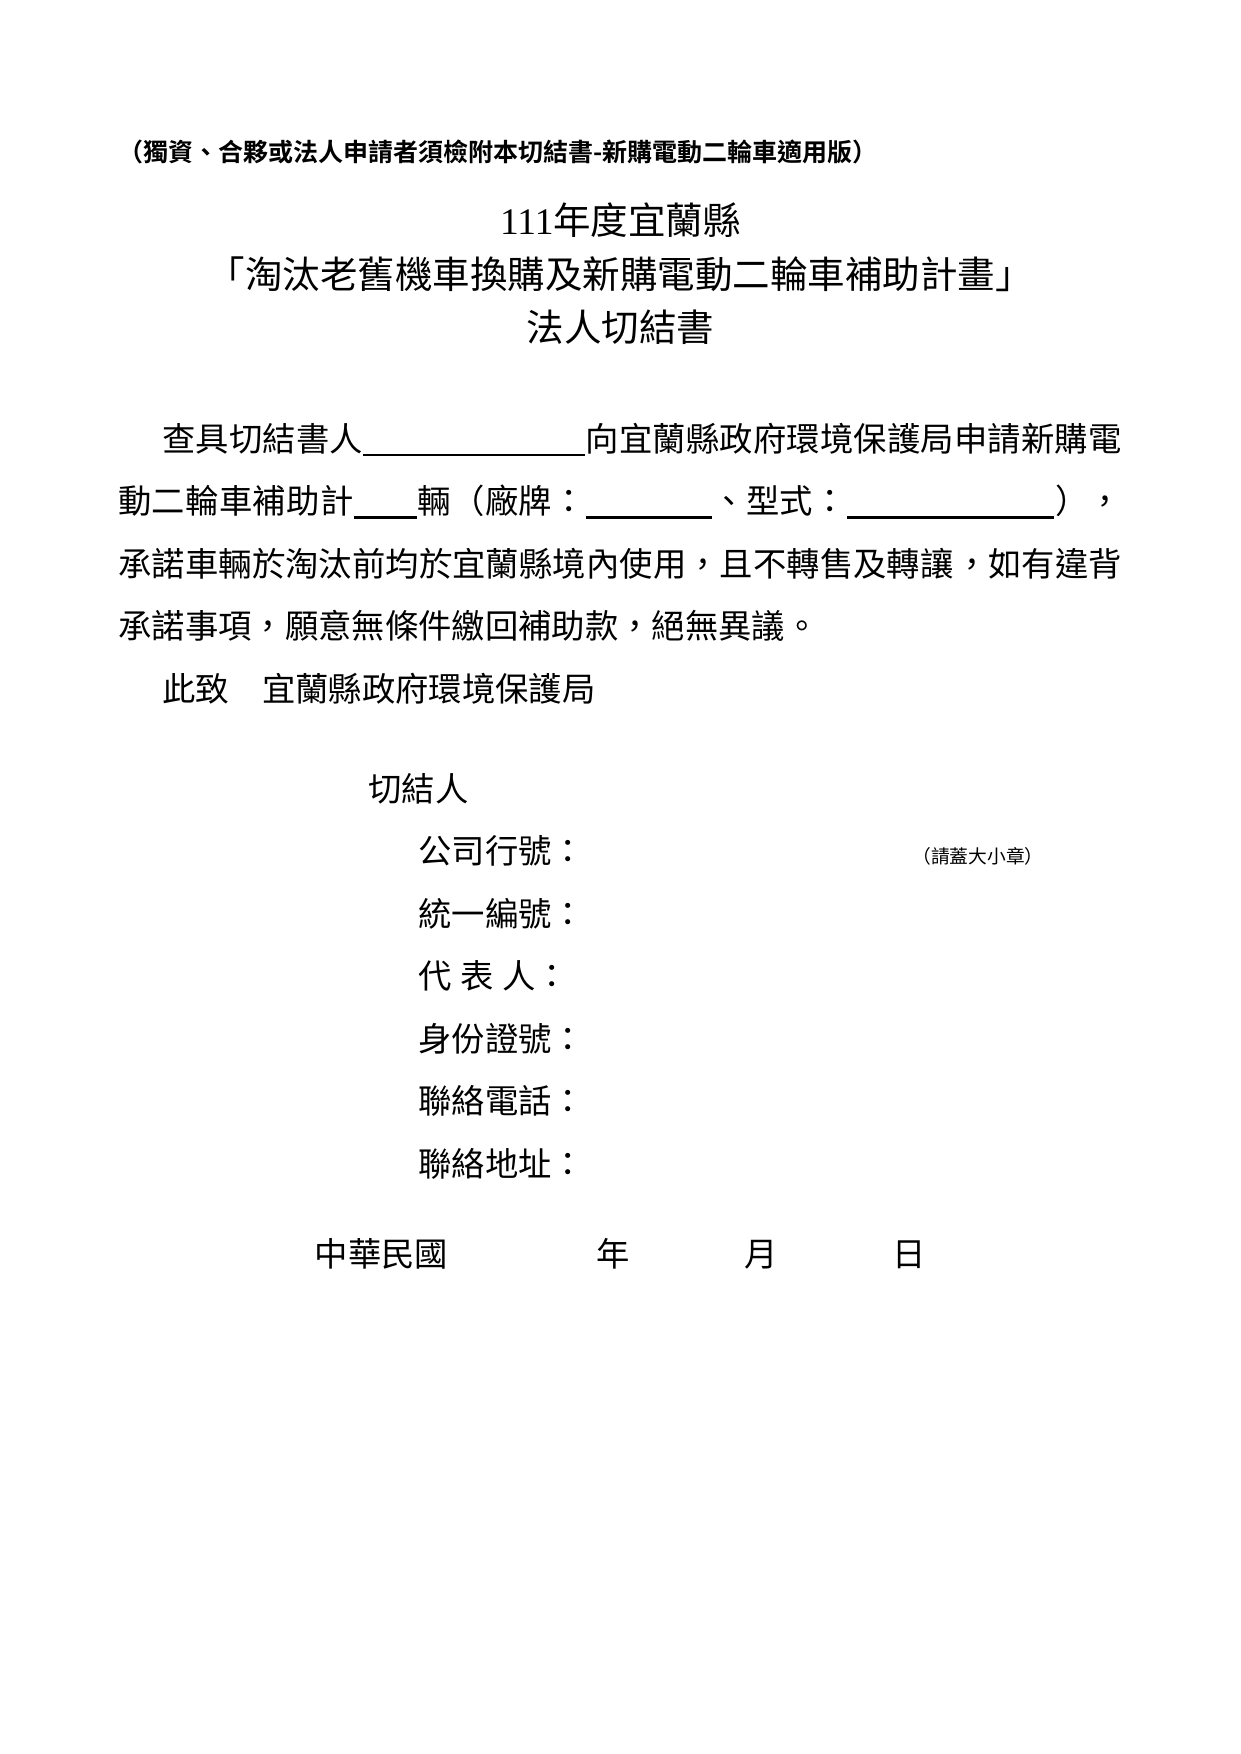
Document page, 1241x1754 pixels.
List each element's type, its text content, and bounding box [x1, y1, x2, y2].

text （獨資、合夥或法人申請者須檢附本切結書-新購電動二輪車適用版） [118, 118, 1122, 172]
text 公司行號： （請蓋大小章） [418, 814, 1106, 876]
text 查具切結書人­­­­­­­ 向宜蘭縣政府環境保護局申請新購電動二輪車補助計 輛（廠牌： 、型式： ），承諾車輛於淘汰前均於宜蘭縣境內使用，且不轉售及轉讓，如有違背承諾事項，願意無條件繳回補助款，絕無異議。 [118, 401, 1122, 651]
text 「淘汰老舊機車換購及新購電動二輪車補助計畫」 [118, 245, 1122, 299]
text 111年度宜蘭縣 [118, 191, 1122, 245]
text 切結人 [368, 751, 1106, 814]
text 中華民國 年 月 日 [181, 1227, 1059, 1276]
text 法人切結書 [118, 299, 1122, 351]
text 聯絡電話： [418, 1064, 1122, 1126]
text 代 表 人： [418, 939, 1122, 1001]
text 身份證號： [418, 1001, 1122, 1064]
text 此致 宜蘭縣政府環境保護局 [118, 651, 1122, 714]
text 聯絡地址： [418, 1126, 1122, 1189]
text 統一編號： [418, 876, 1122, 939]
